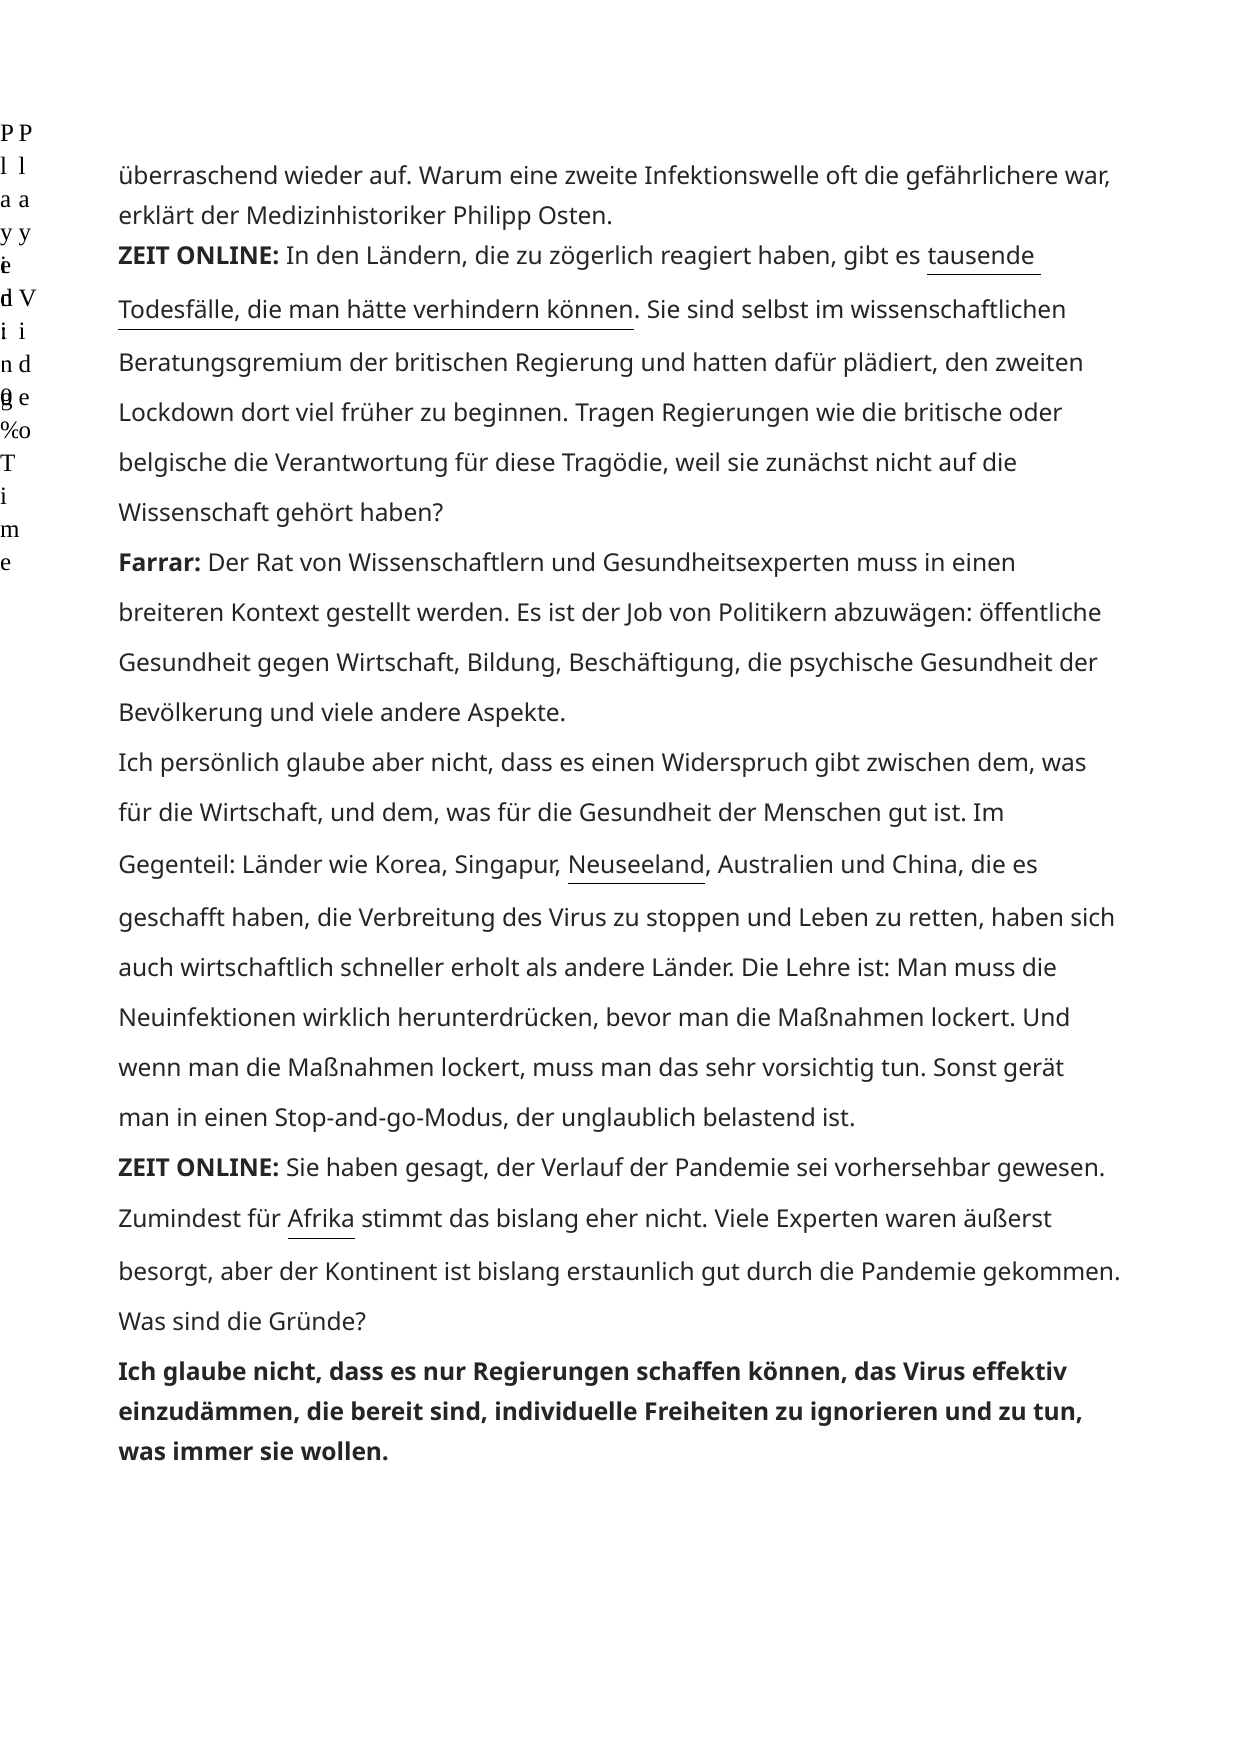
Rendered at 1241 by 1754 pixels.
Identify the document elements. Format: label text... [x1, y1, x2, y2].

text Ich glaube nicht, dass es nur Regierungen schaffen können, das Virus effektiv einzudämmen, die bereit sind, individuelle Freiheiten zu ignorieren und zu tun, was immer sie wollen. [118, 1354, 1122, 1468]
text Farrar: Der Rat von Wissenschaftlern und Gesundheitsexperten muss in einen breiteren Kontext gestellt werden. Es ist der Job von Politikern abzuwägen: öffentliche Gesundheit gegen Wirtschaft, Bildung, Beschäftigung, die psychische Gesundheit der Bevölkerung und viele andere Aspekte. [118, 546, 1122, 729]
text ZEIT ONLINE: Sie haben gesagt, der Verlauf der Pandemie sei vorhersehbar gewesen. Zumindest für Afrika stimmt das bislang eher nicht. Viele Experten waren äußerst besorgt, aber der Kontinent ist bislang erstaunlich gut durch die Pandemie gekommen. Was sind die Gründe? [118, 1150, 1122, 1338]
text Ich persönlich glaube aber nicht, dass es einen Widerspruch gibt zwischen dem, was für die Wirtschaft, und dem, was für die Gesundheit der Menschen gut ist. Im Gegenteil: Länder wie Korea, Singapur, Neuseeland, Australien und China, die es geschafft haben, die Verbreitung des Virus zu stoppen und Leben zu retten, haben sich auch wirtschaftlich schneller erholt als andere Länder. Die Lehre ist: Man muss die Neuinfektionen wirklich herunterdrücken, bevor man die Maßnahmen lockert. Und wenn man die Maßnahmen lockert, muss man das sehr vorsichtig tun. Sonst gerät man in einen Stop-and-go-Modus, der unglaublich belastend ist. [118, 746, 1122, 1133]
text Corona-Maßnahmen - Die zweite WelleAuch frühere Pandemien flammten überraschend wieder auf. Warum eine zweite Infektionswelle oft die gefährlichere war, erklärt der Medizinhistoriker Philipp Osten. [21, 118, 1240, 231]
text ZEIT ONLINE: In den Ländern, die zu zögerlich reagiert haben, gibt es tausende Todesfälle, die man hätte verhindern können. Sie sind selbst im wissenschaftlichen Beratungsgremium der britischen Regierung und hatten dafür plädiert, den zweiten Lockdown dort viel früher zu beginnen. Tragen Regierungen wie die britische oder belgische die Verantwortung für diese Tragödie, weil sie zunächst nicht auf die Wissenschaft gehört haben? [118, 238, 1122, 529]
